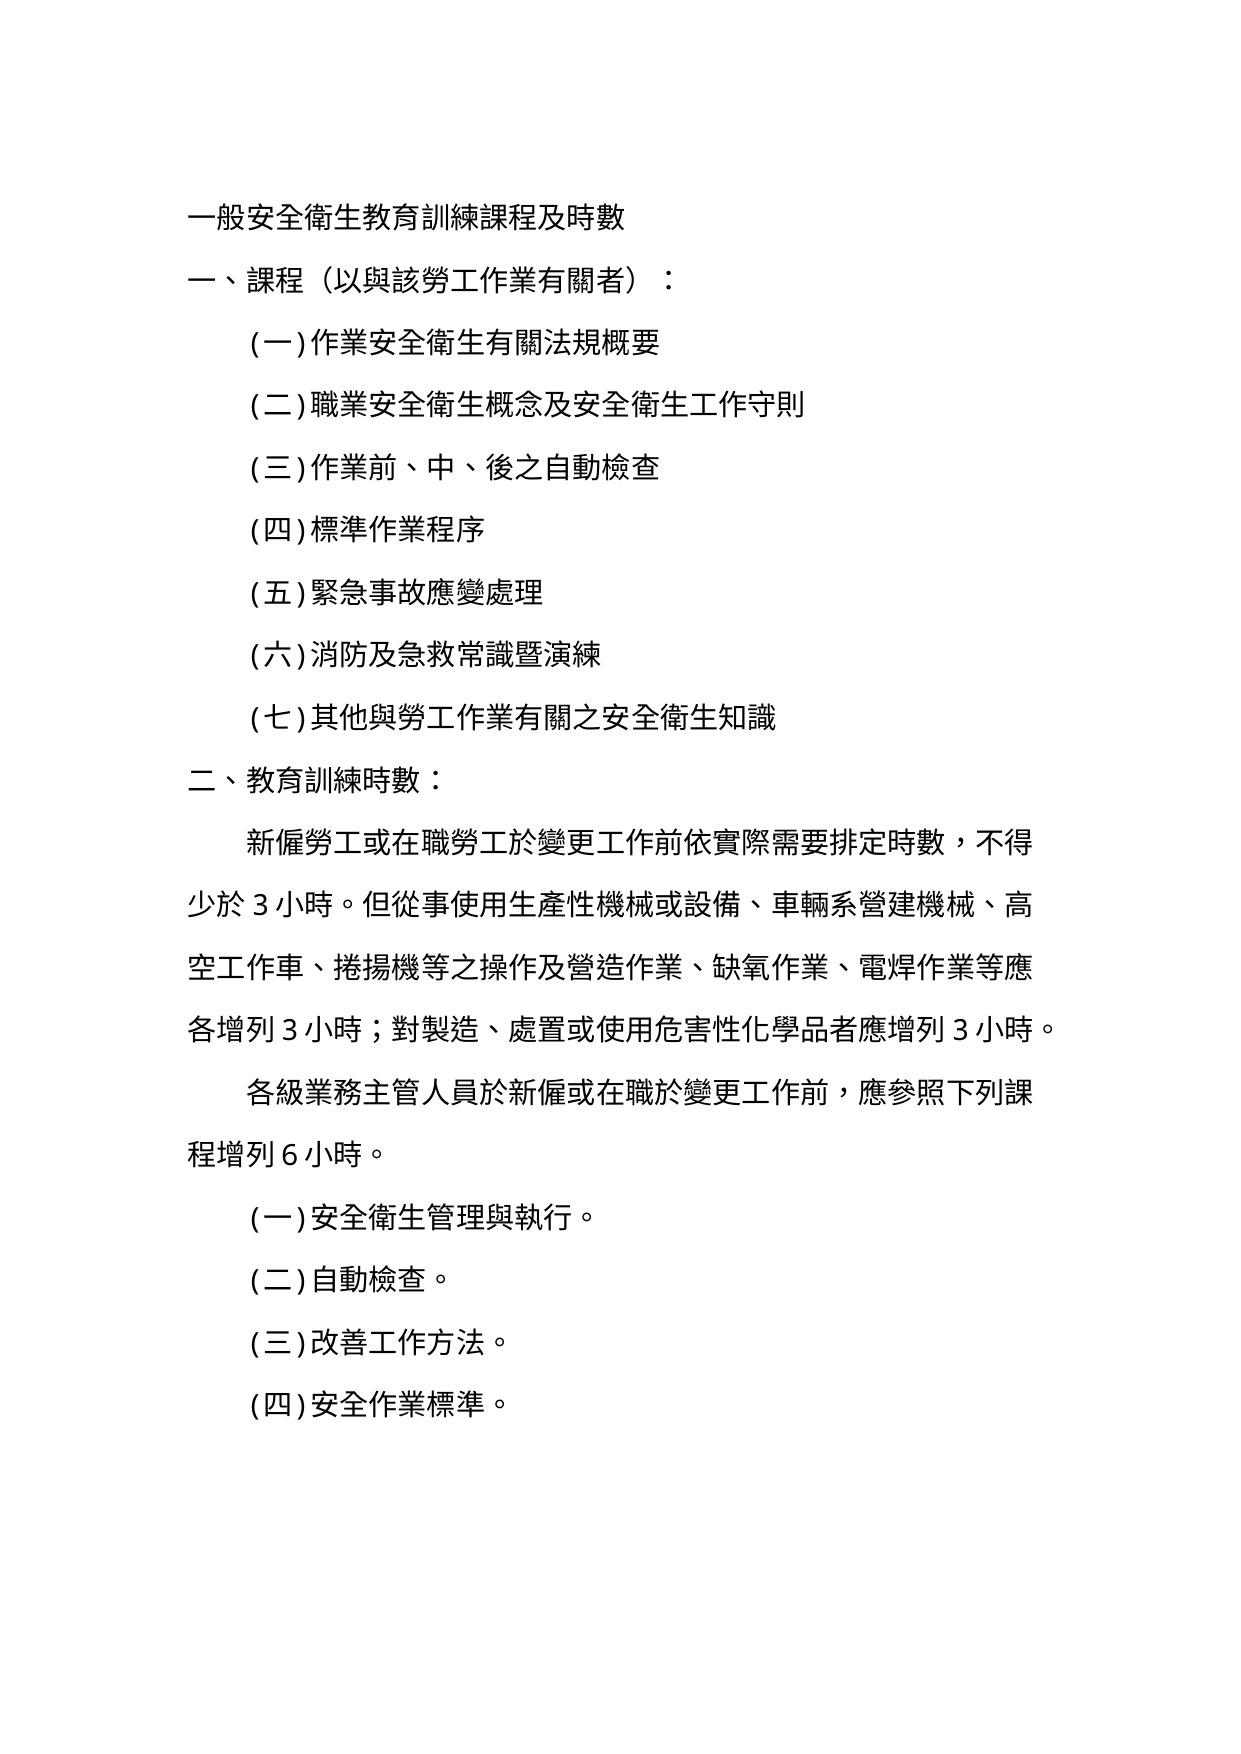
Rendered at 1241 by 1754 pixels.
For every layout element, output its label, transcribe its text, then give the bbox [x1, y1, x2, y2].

text 一般安全衛生教育訓練課程及時數 [187, 174, 1053, 237]
text (五)緊急事故應變處理 [187, 549, 1053, 612]
text (三)作業前、中、後之自動檢查 [187, 424, 1053, 487]
text (四)安全作業標準。 [187, 1362, 1053, 1424]
text 一、課程（以與該勞工作業有關者）： [187, 237, 1053, 299]
text (三)改善工作方法。 [187, 1299, 1053, 1362]
text (六)消防及急救常識暨演練 [187, 612, 1053, 674]
text (一)安全衛生管理與執行。 [187, 1174, 1053, 1237]
text 二、教育訓練時數： [187, 737, 1053, 799]
text (二)職業安全衛生概念及安全衛生工作守則 [187, 362, 1053, 424]
text (七)其他與勞工作業有關之安全衛生知識 [187, 674, 1053, 737]
text (二)自動檢查。 [187, 1237, 1053, 1299]
text 各級業務主管人員於新僱或在職於變更工作前，應參照下列課程增列6小時。 [187, 1049, 1053, 1174]
text (一)作業安全衛生有關法規概要 [187, 299, 1053, 362]
text (四)標準作業程序 [187, 487, 1053, 549]
text 新僱勞工或在職勞工於變更工作前依實際需要排定時數，不得少於3小時。但從事使用生產性機械或設備、車輛系營建機械、高空工作車、捲揚機等之操作及營造作業、缺氧作業、電焊作業等應各增列3小時；對製造、處置或使用危害性化學品者應增列3小時。 [187, 799, 1053, 1049]
